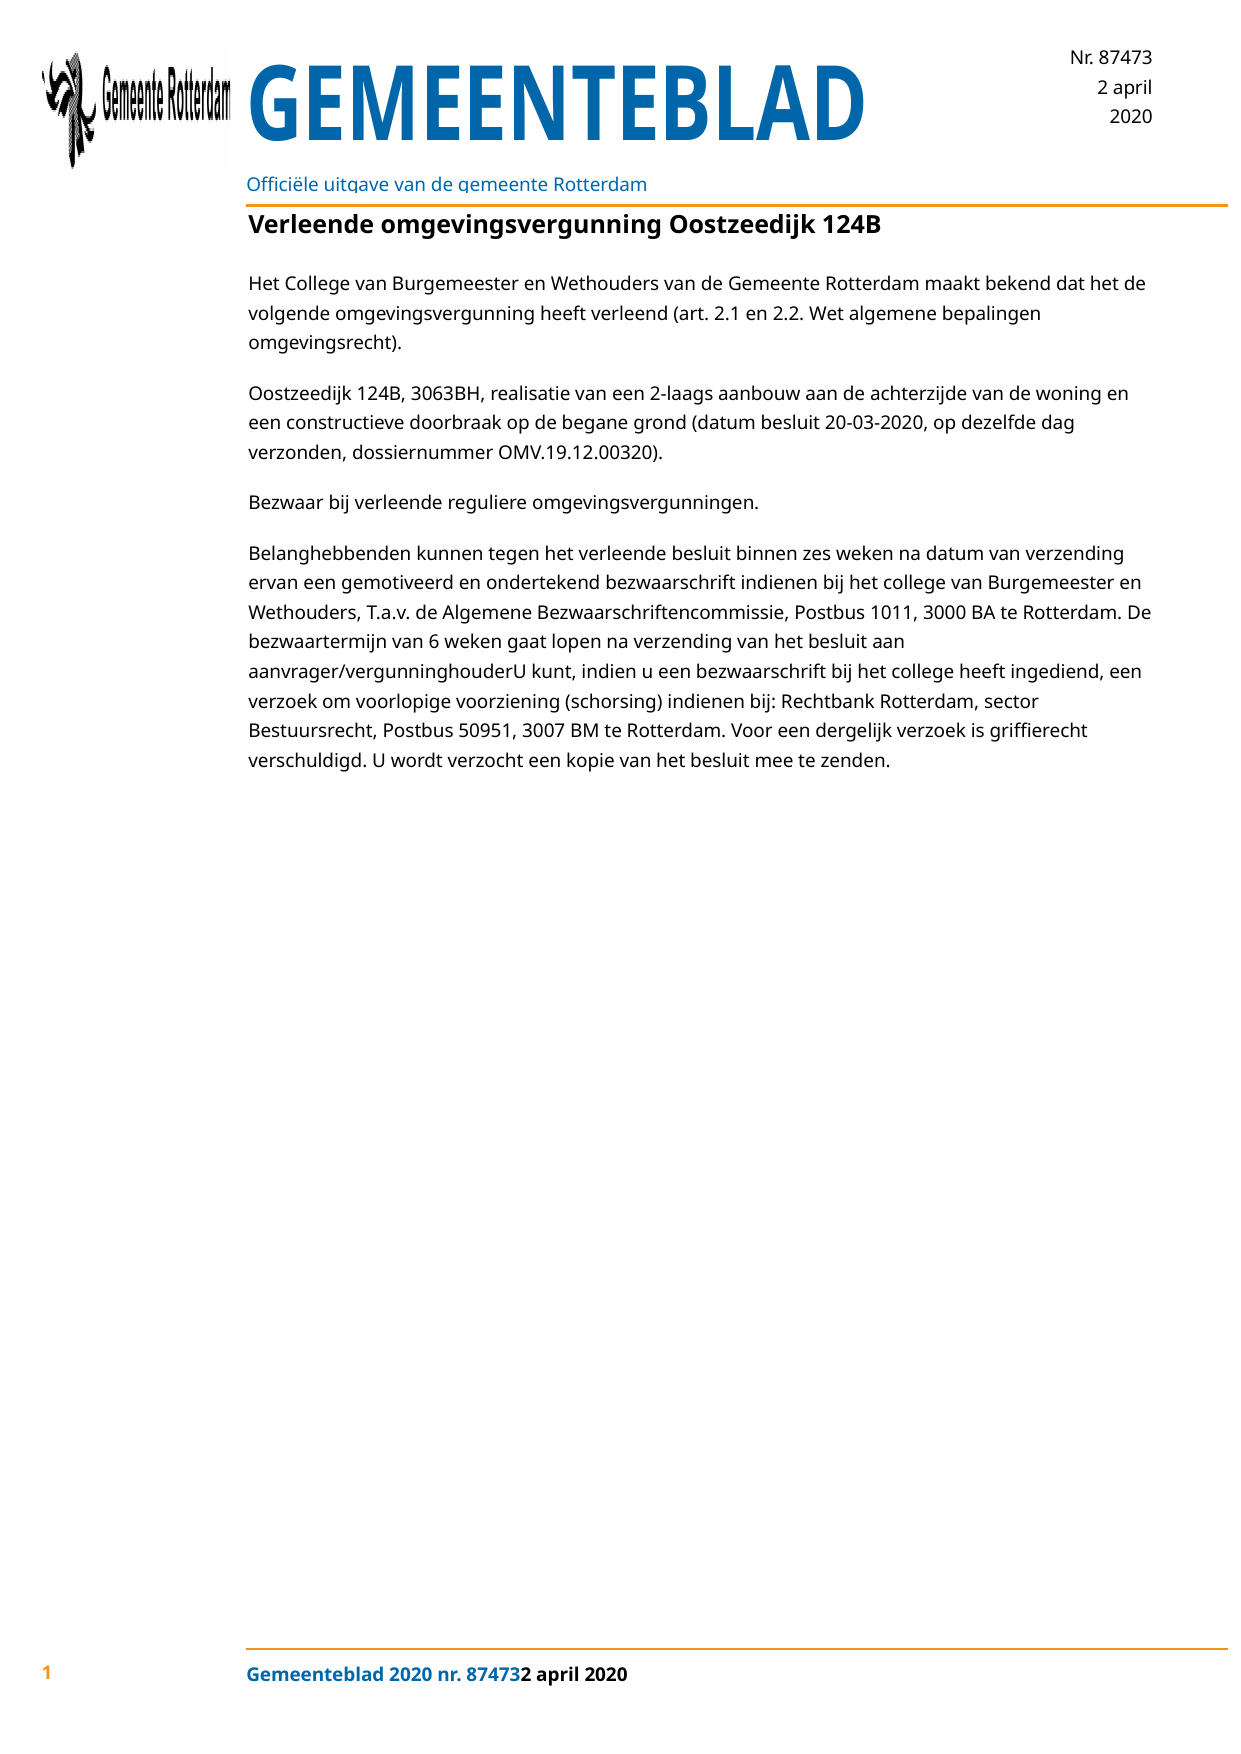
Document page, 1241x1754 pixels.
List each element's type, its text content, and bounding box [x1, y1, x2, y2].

text Het College van Burgemeester en Wethouders van de Gemeente Rotterdam maakt bekend dat het de volgende omgevingsvergunning heeft verleend (art. 2.1 en 2.2. Wet algemene bepalingen omgevingsrecht). [248, 270, 1152, 355]
text Verleende omgevingsvergunning Oostzeedijk 124B [248, 207, 1152, 241]
text Oostzeedijk 124B, 3063BH, realisatie van een 2-laags aanbouw aan de achterzijde van de woning en een constructieve doorbraak op de begane grond (datum besluit 20-03-2020, op dezelfde dag verzonden, dossiernummer OMV.19.12.00320). [248, 380, 1152, 465]
picture [41, 47, 231, 172]
text Belanghebbenden kunnen tegen het verleende besluit binnen zes weken na datum van verzending ervan een gemotiveerd en ondertekend bezwaarschrift indienen bij het college van Burgemeester en Wethouders, T.a.v. de Algemene Bezwaarschriftencommissie, Postbus 1011, 3000 BA te Rotterdam. De bezwaartermijn van 6 weken gaat lopen na verzending van het besluit aan aanvrager/vergunninghouderU kunt, indien u een bezwaarschrift bij het college heeft ingediend, een verzoek om voorlopige voorziening (schorsing) indienen bij: Rechtbank Rotterdam, sector Bestuursrecht, Postbus 50951, 3007 BM te Rotterdam. Voor een dergelijk verzoek is griffierecht verschuldigd. U wordt verzocht een kopie van het besluit mee te zenden. [248, 540, 1152, 773]
text Bezwaar bij verleende reguliere omgevingsvergunningen. [248, 489, 1152, 515]
